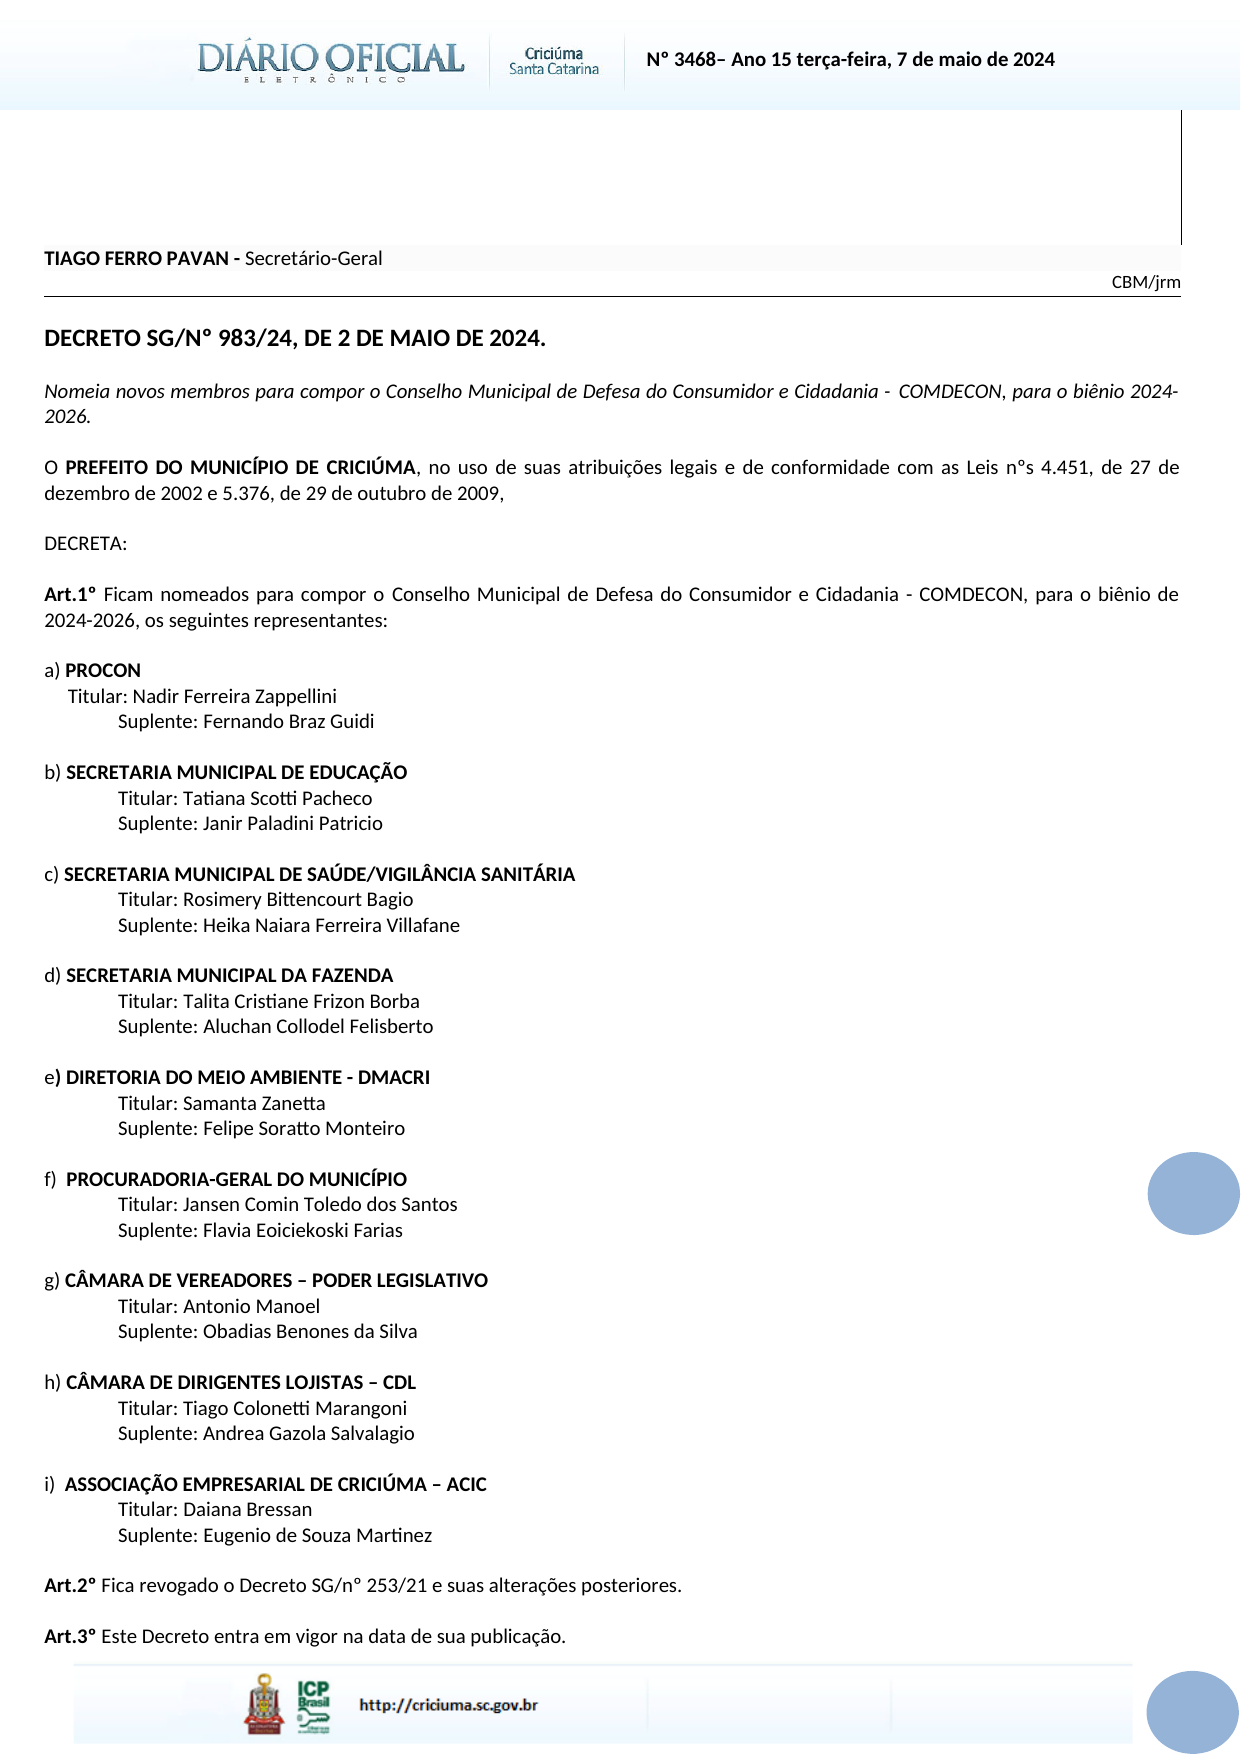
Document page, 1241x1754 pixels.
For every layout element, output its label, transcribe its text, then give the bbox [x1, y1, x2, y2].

text Titular: Samanta Zanetta [44, 1090, 1181, 1115]
text d) SECRETARIA MUNICIPAL DA FAZENDA [44, 963, 1181, 988]
text Titular: Talita Cristiane Frizon Borba [44, 988, 1181, 1013]
text f) PROCURADORIA-GERAL DO MUNICÍPIO [44, 1166, 1158, 1191]
text Titular: Tiago Colonetti Marangoni [44, 1395, 1181, 1420]
text DECRETO SG/Nº 983/24, DE 2 DE MAIO DE 2024. [44, 322, 1181, 353]
text Titular: Daiana Bressan [44, 1496, 1181, 1522]
text Titular: Antonio Manoel [44, 1293, 1181, 1318]
text Suplente: Janir Paladini Patricio [44, 810, 1181, 836]
text Suplente: Felipe Soratto Monteiro [44, 1115, 1181, 1141]
text Suplente: Andrea Gazola Salvalagio [44, 1420, 1181, 1446]
text Titular: Tatiana Scotti Pacheco [44, 785, 1181, 810]
text Titular: Rosimery Bittencourt Bagio [44, 886, 1181, 912]
text CBM/jrm [44, 271, 1181, 296]
text Suplente: Heika Naiara Ferreira Villafane [44, 912, 1181, 937]
text Art.3º Este Decreto entra em vigor na data de sua publicação. [44, 1623, 1181, 1649]
text i) ASSOCIAÇÃO EMPRESARIAL DE CRICIÚMA – ACIC [44, 1471, 1181, 1496]
text Suplente: Flavia Eoiciekoski Farias [44, 1217, 1181, 1242]
text a) PROCON [44, 658, 1181, 683]
text b) SECRETARIA MUNICIPAL DE EDUCAÇÃO [44, 759, 1181, 785]
text O PREFEITO DO MUNICÍPIO DE CRICIÚMA, no uso de suas atribuições legais e de conformidade com as Leis nºs 4.451, de 27 de dezembro de 2002 e 5.376, de 29 de outubro de 2009, [44, 454, 1181, 505]
text Nomeia novos membros para compor o Conselho Municipal de Defesa do Consumidor e Cidadania - COMDECON, para o biênio 2024-2026. [44, 378, 1181, 429]
text Suplente: Obadias Benones da Silva [44, 1318, 1181, 1344]
text DECRETA: [44, 531, 1181, 556]
text c) SECRETARIA MUNICIPAL DE SAÚDE/VIGILÂNCIA SANITÁRIA [44, 861, 1181, 886]
text Titular: Nadir Ferreira Zappellini [44, 683, 1181, 708]
text Art.1º Ficam nomeados para compor o Conselho Municipal de Defesa do Consumidor e Cidadania - COMDECON, para o biênio de 2024-2026, os seguintes representantes: [44, 581, 1181, 632]
text h) CÂMARA DE DIRIGENTES LOJISTAS – CDL [44, 1369, 1181, 1395]
text e) DIRETORIA DO MEIO AMBIENTE - DMACRI [44, 1064, 1181, 1090]
text TIAGO FERRO PAVAN - Secretário-Geral [44, 245, 1181, 271]
text Art.2º Fica revogado o Decreto SG/nº 253/21 e suas alterações posteriores. [44, 1573, 1181, 1598]
text Suplente: Eugenio de Souza Martinez [44, 1522, 1181, 1547]
text Titular: Jansen Comin Toledo dos Santos [44, 1191, 1155, 1217]
text g) CÂMARA DE VEREADORES – PODER LEGISLATIVO [44, 1268, 1181, 1293]
text Suplente: Aluchan Collodel Felisberto [44, 1013, 1181, 1039]
text Suplente: Fernando Braz Guidi [44, 708, 1181, 734]
